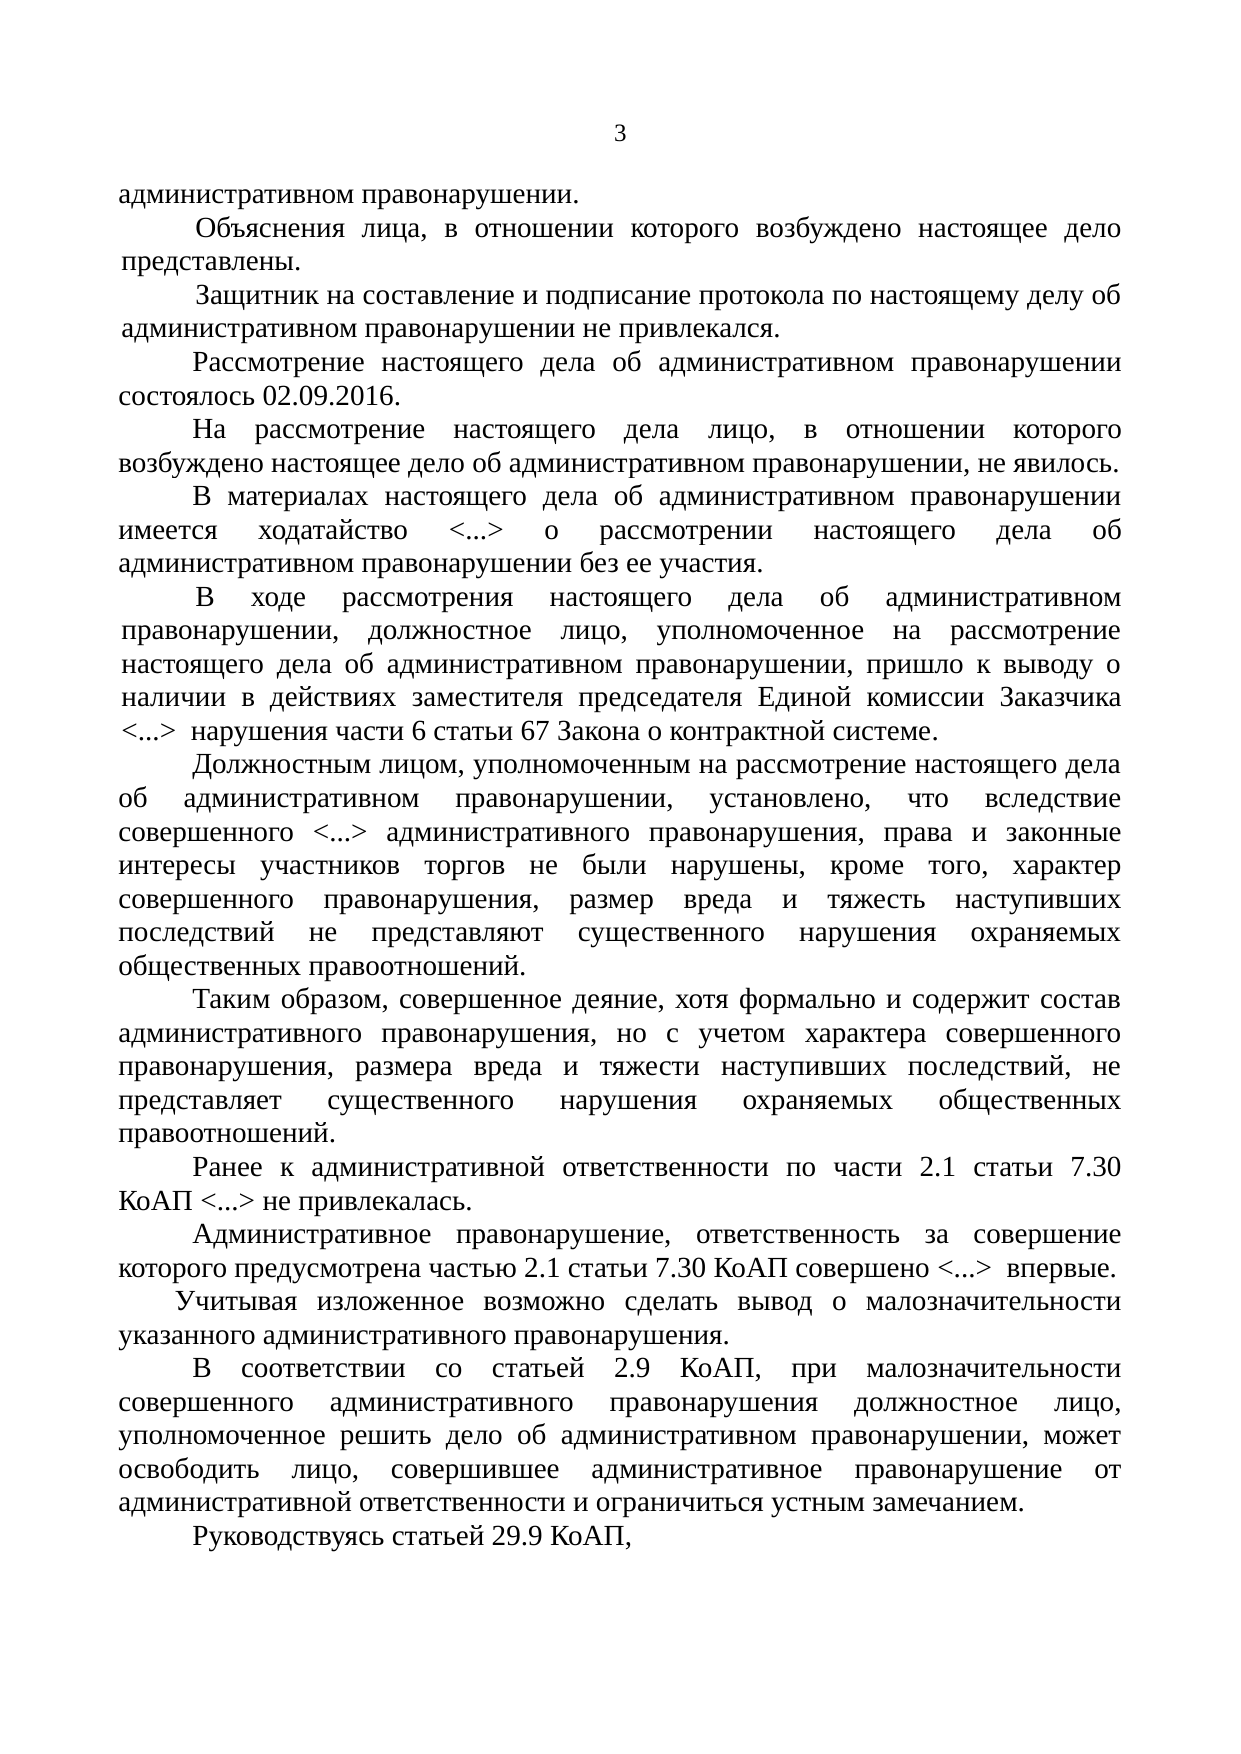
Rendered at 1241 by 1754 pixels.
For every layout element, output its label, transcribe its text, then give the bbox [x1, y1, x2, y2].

text Защитник на составление и подписание протокола по настоящему делу об административном правонарушении не привлекался. [121, 277, 1122, 344]
text Рассмотрение настоящего дела об административном правонарушении состоялось 02.09.2016. [118, 344, 1122, 411]
text Должностным лицом, уполномоченным на рассмотрение настоящего дела об административном правонарушении, установлено, что вследствие совершенного <...> административного правонарушения, права и законные интересы участников торгов не были нарушены, кроме того, характер совершенного правонарушения, размер вреда и тяжесть наступивших последствий не представляют существенного нарушения охраняемых общественных правоотношений. [118, 747, 1122, 981]
text Административное правонарушение, ответственность за совершение которого предусмотрена частью 2.1 статьи 7.30 КоАП совершено <...> впервые. [118, 1216, 1122, 1283]
text Ранее к административной ответственности по части 2.1 статьи 7.30 КоАП <...> не привлекалась. [118, 1149, 1122, 1216]
text административном правонарушении. [118, 176, 1122, 210]
text Объяснения лица, в отношении которого возбуждено настоящее дело представлены. [121, 210, 1122, 277]
text Таким образом, совершенное деяние, хотя формально и содержит состав административного правонарушения, но с учетом характера совершенного правонарушения, размера вреда и тяжести наступивших последствий, не представляет существенного нарушения охраняемых общественных правоотношений. [118, 981, 1122, 1149]
text В материалах настоящего дела об административном правонарушении имеется ходатайство <...> о рассмотрении настоящего дела об административном правонарушении без ее участия. [118, 478, 1122, 579]
text На рассмотрение настоящего дела лицо, в отношении которого возбуждено настоящее дело об административном правонарушении, не явилось. [118, 411, 1122, 478]
text В соответствии со статьей 2.9 КоАП, при малозначительности совершенного административного правонарушения должностное лицо, уполномоченное решить дело об административном правонарушении, может освободить лицо, совершившее административное правонарушение от административной ответственности и ограничиться устным замечанием. [118, 1350, 1122, 1518]
text Учитывая изложенное возможно сделать вывод о малозначительности указанного административного правонарушения. [118, 1283, 1122, 1350]
text Руководствуясь статьей 29.9 КоАП, [118, 1518, 1122, 1552]
text В ходе рассмотрения настоящего дела об административном правонарушении, должностное лицо, уполномоченное на рассмотрение настоящего дела об административном правонарушении, пришло к выводу о наличии в действиях заместителя председателя Единой комиссии Заказчика <...> нарушения части 6 статьи 67 Закона о контрактной системе. [121, 579, 1122, 747]
